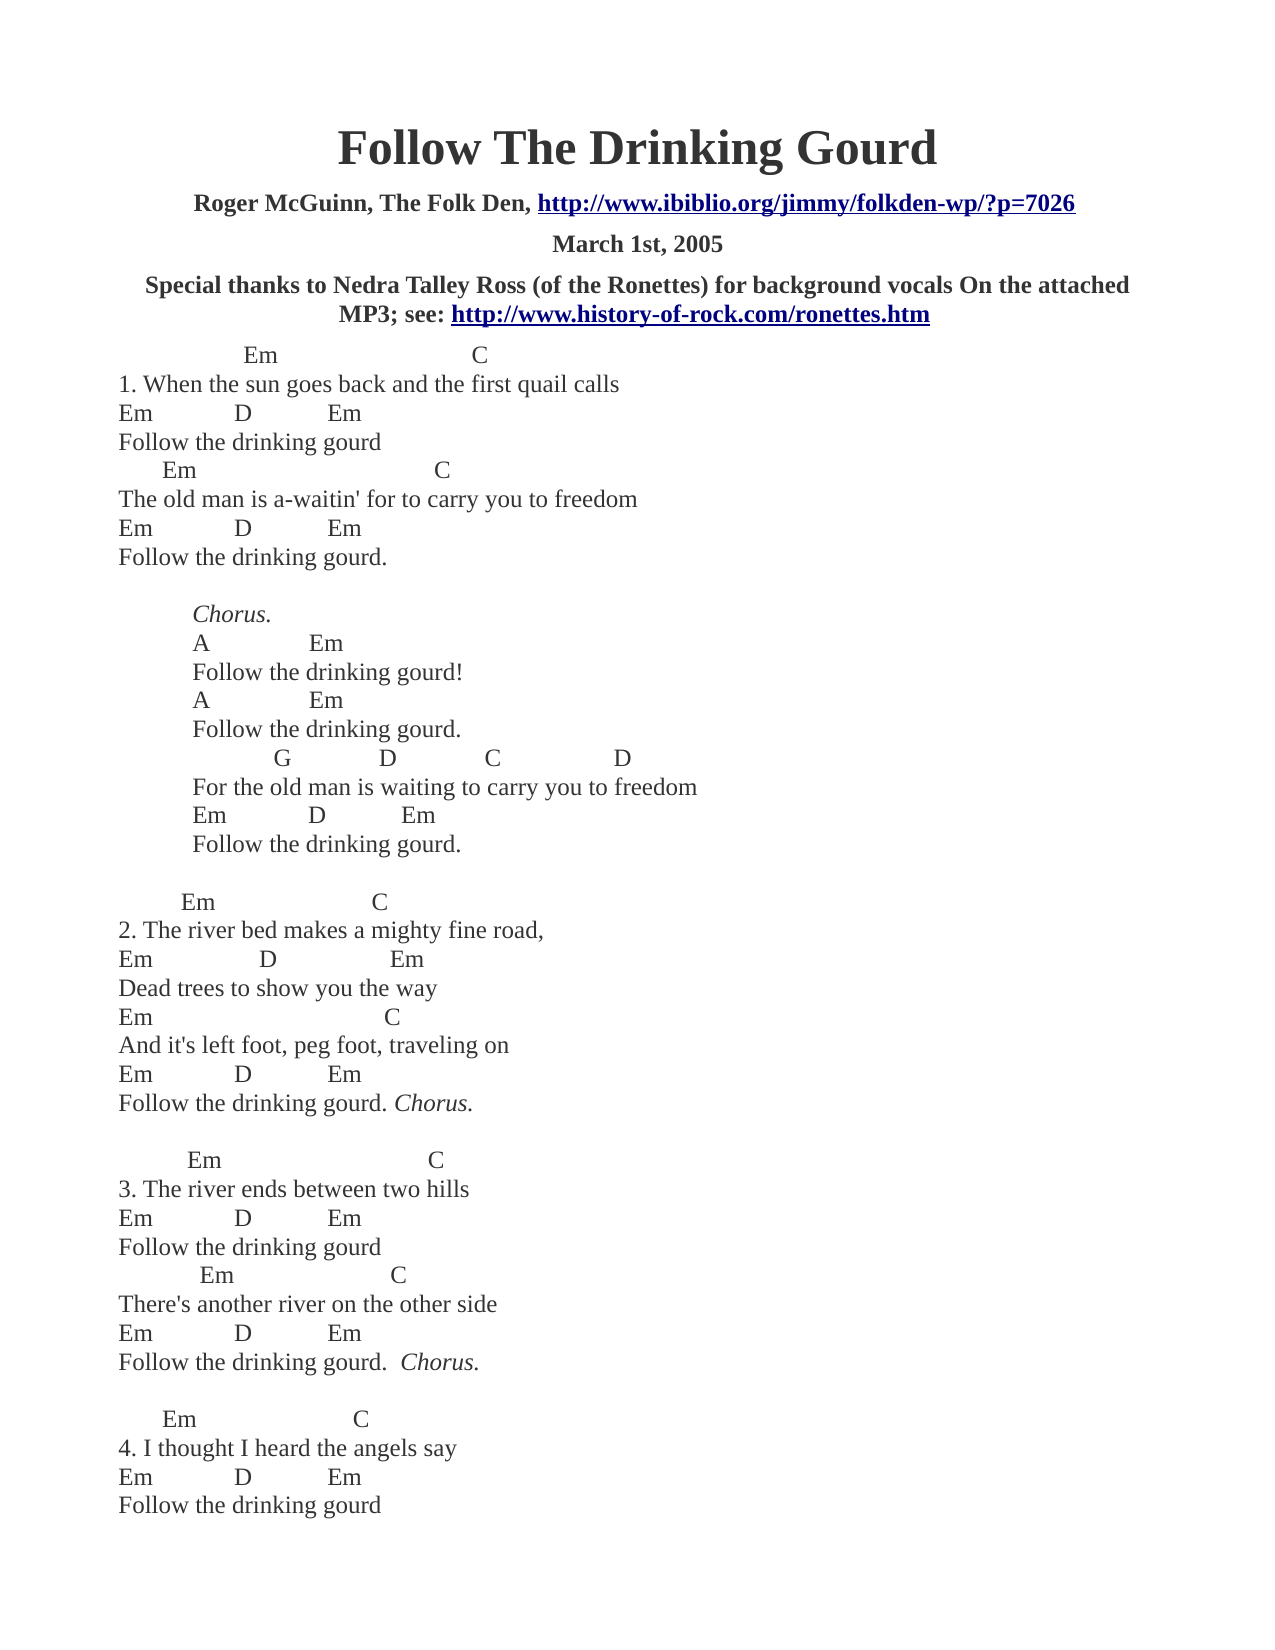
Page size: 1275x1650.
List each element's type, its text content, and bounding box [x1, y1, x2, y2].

text Em D Em [118, 1203, 1157, 1232]
text Follow the drinking gourd! [192, 657, 1157, 686]
text Follow the drinking gourd. [192, 829, 1157, 858]
text Em D Em [118, 1059, 1157, 1088]
text Follow The Drinking Gourd [118, 118, 1157, 176]
text Roger McGuinn, The Folk Den, http://www.ibiblio.org/jimmy/folkden-wp/?p=7026 [118, 188, 1157, 217]
text Em D Em [118, 1318, 1157, 1347]
text Em C [118, 887, 1157, 916]
text 4. I thought I heard the angels say [118, 1433, 1157, 1462]
text A Em [192, 628, 1157, 657]
text There's another river on the other side [118, 1289, 1157, 1318]
text Em C [118, 1002, 1157, 1031]
text Em D Em [118, 398, 1157, 427]
text Chorus. [192, 599, 1157, 628]
text A Em [192, 686, 1157, 714]
text Em C [118, 456, 1157, 484]
text Dead trees to show you the way [118, 973, 1157, 1002]
text 1. When the sun goes back and the first quail calls [118, 369, 1157, 398]
text Em D Em [118, 1462, 1157, 1491]
text Follow the drinking gourd [118, 427, 1157, 456]
text And it's left foot, peg foot, traveling on [118, 1031, 1157, 1059]
text Follow the drinking gourd [118, 1232, 1157, 1261]
text Em C [118, 1261, 1157, 1289]
text 2. The river bed makes a mighty fine road, [118, 916, 1157, 944]
text Follow the drinking gourd. [118, 542, 1157, 571]
text Follow the drinking gourd. Chorus. [118, 1347, 1157, 1376]
text Em D Em [192, 801, 1157, 829]
text Em C [118, 1146, 1157, 1174]
text Em C [118, 1404, 1157, 1433]
text Special thanks to Nedra Talley Ross (of the Ronettes) for background vocals On the attached MP3; see: http://www.history-of-rock.com/ronettes.htm [118, 271, 1157, 328]
text Em D Em [118, 513, 1157, 542]
text Follow the drinking gourd [118, 1491, 1157, 1519]
text 3. The river ends between two hills [118, 1174, 1157, 1203]
text Em D Em [118, 944, 1157, 973]
text Em C [118, 341, 1157, 369]
text Follow the drinking gourd. [192, 714, 1157, 743]
text For the old man is waiting to carry you to freedom [192, 772, 1157, 801]
text The old man is a-waitin' for to carry you to freedom [118, 484, 1157, 513]
text G D C D [192, 743, 1157, 772]
text Follow the drinking gourd. Chorus. [118, 1088, 1157, 1117]
text March 1st, 2005 [118, 229, 1157, 258]
